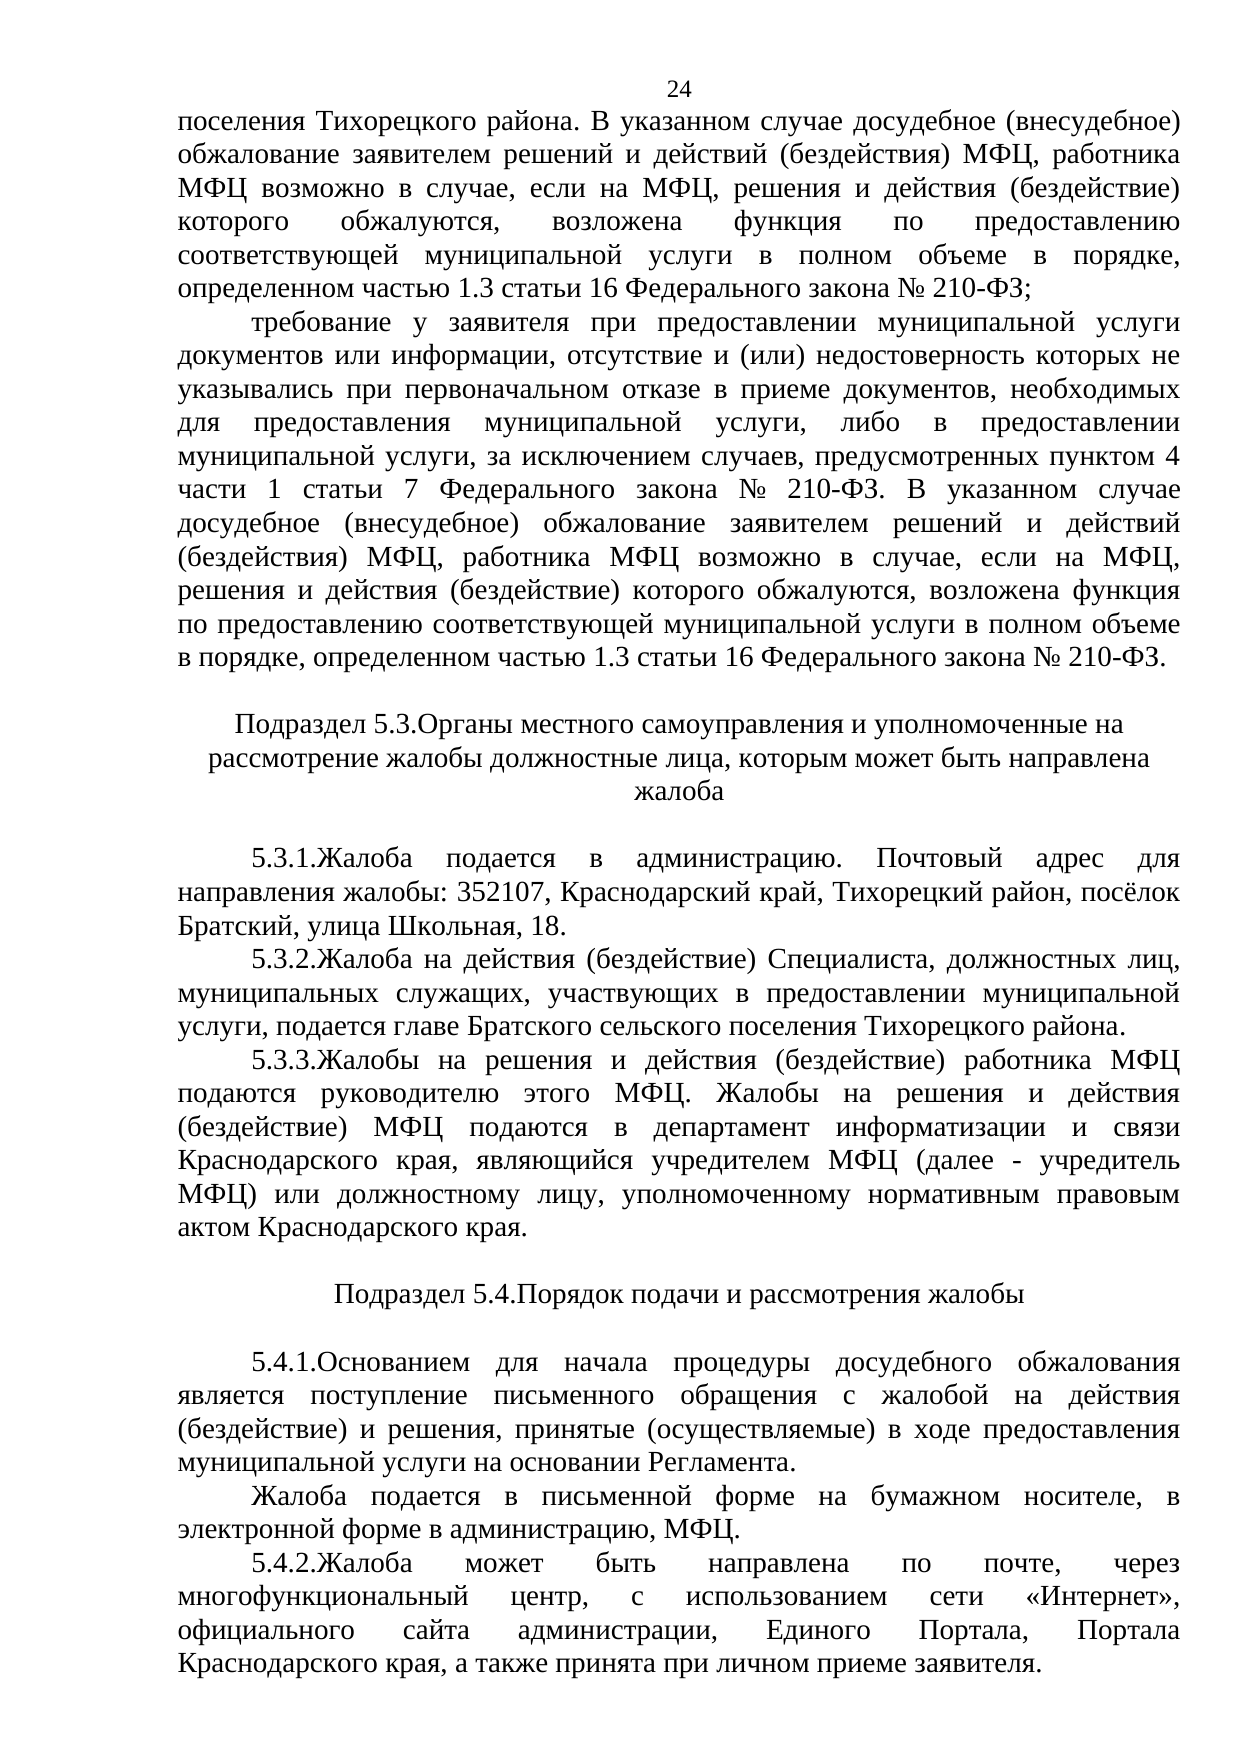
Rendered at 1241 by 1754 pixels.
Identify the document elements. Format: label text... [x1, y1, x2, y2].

subtitle поселения Тихорецкого района. В указанном случае досудебное (внесудебное) обжалование заявителем решений и действий (бездействия) МФЦ, работника МФЦ возможно в случае, если на МФЦ, решения и действия (бездействие) которого обжалуются, возложена функция по предоставлению соответствующей муниципальной услуги в полном объеме в порядке, определенном частью 1.3 статьи 16 Федерального закона № 210-ФЗ; [177, 103, 1181, 304]
subtitle Подраздел 5.4.Порядок подачи и рассмотрения жалобы [177, 1277, 1181, 1310]
subtitle Подраздел 5.3.Органы местного самоуправления и уполномоченные на рассмотрение жалобы должностные лица, которым может быть направлена жалоба [177, 706, 1181, 807]
subtitle 5.4.1.Основанием для начала процедуры досудебного обжалования является поступление письменного обращения с жалобой на действия (бездействие) и решения, принятые (осуществляемые) в ходе предоставления муниципальной услуги на основании Регламента. [177, 1344, 1181, 1478]
text 5.3.2.Жалоба на действия (бездействие) Специалиста, должностных лиц, муниципальных служащих, участвующих в предоставлении муниципальной услуги, подается главе Братского сельского поселения Тихорецкого района. [177, 941, 1181, 1042]
subtitle Жалоба подается в письменной форме на бумажном носителе, в электронной форме в администрацию, МФЦ. [177, 1478, 1181, 1545]
text 5.4.2.Жалоба может быть направлена по почте, через многофункциональный центр, с использованием сети «Интернет», официального сайта администрации, Единого Портала, Портала Краснодарского края, а также принята при личном приеме заявителя. [177, 1545, 1181, 1679]
text 5.3.3.Жалобы на решения и действия (бездействие) работника МФЦ подаются руководителю этого МФЦ. Жалобы на решения и действия (бездействие) МФЦ подаются в департамент информатизации и связи Краснодарского края, являющийся учредителем МФЦ (далее - учредитель МФЦ) или должностному лицу, уполномоченному нормативным правовым актом Краснодарского края. [177, 1042, 1181, 1243]
subtitle требование у заявителя при предоставлении муниципальной услуги документов или информации, отсутствие и (или) недостоверность которых не указывались при первоначальном отказе в приеме документов, необходимых для предоставления муниципальной услуги, либо в предоставлении муниципальной услуги, за исключением случаев, предусмотренных пунктом 4 части 1 статьи 7 Федерального закона № 210-ФЗ. В указанном случае досудебное (внесудебное) обжалование заявителем решений и действий (бездействия) МФЦ, работника МФЦ возможно в случае, если на МФЦ, решения и действия (бездействие) которого обжалуются, возложена функция по предоставлению соответствующей муниципальной услуги в полном объеме в порядке, определенном частью 1.3 статьи 16 Федерального закона № 210-ФЗ. [177, 304, 1181, 673]
text 5.3.1.Жалоба подается в администрацию. Почтовый адрес для направления жалобы: 352107, Краснодарский край, Тихорецкий район, посёлок Братский, улица Школьная, 18. [177, 841, 1181, 941]
